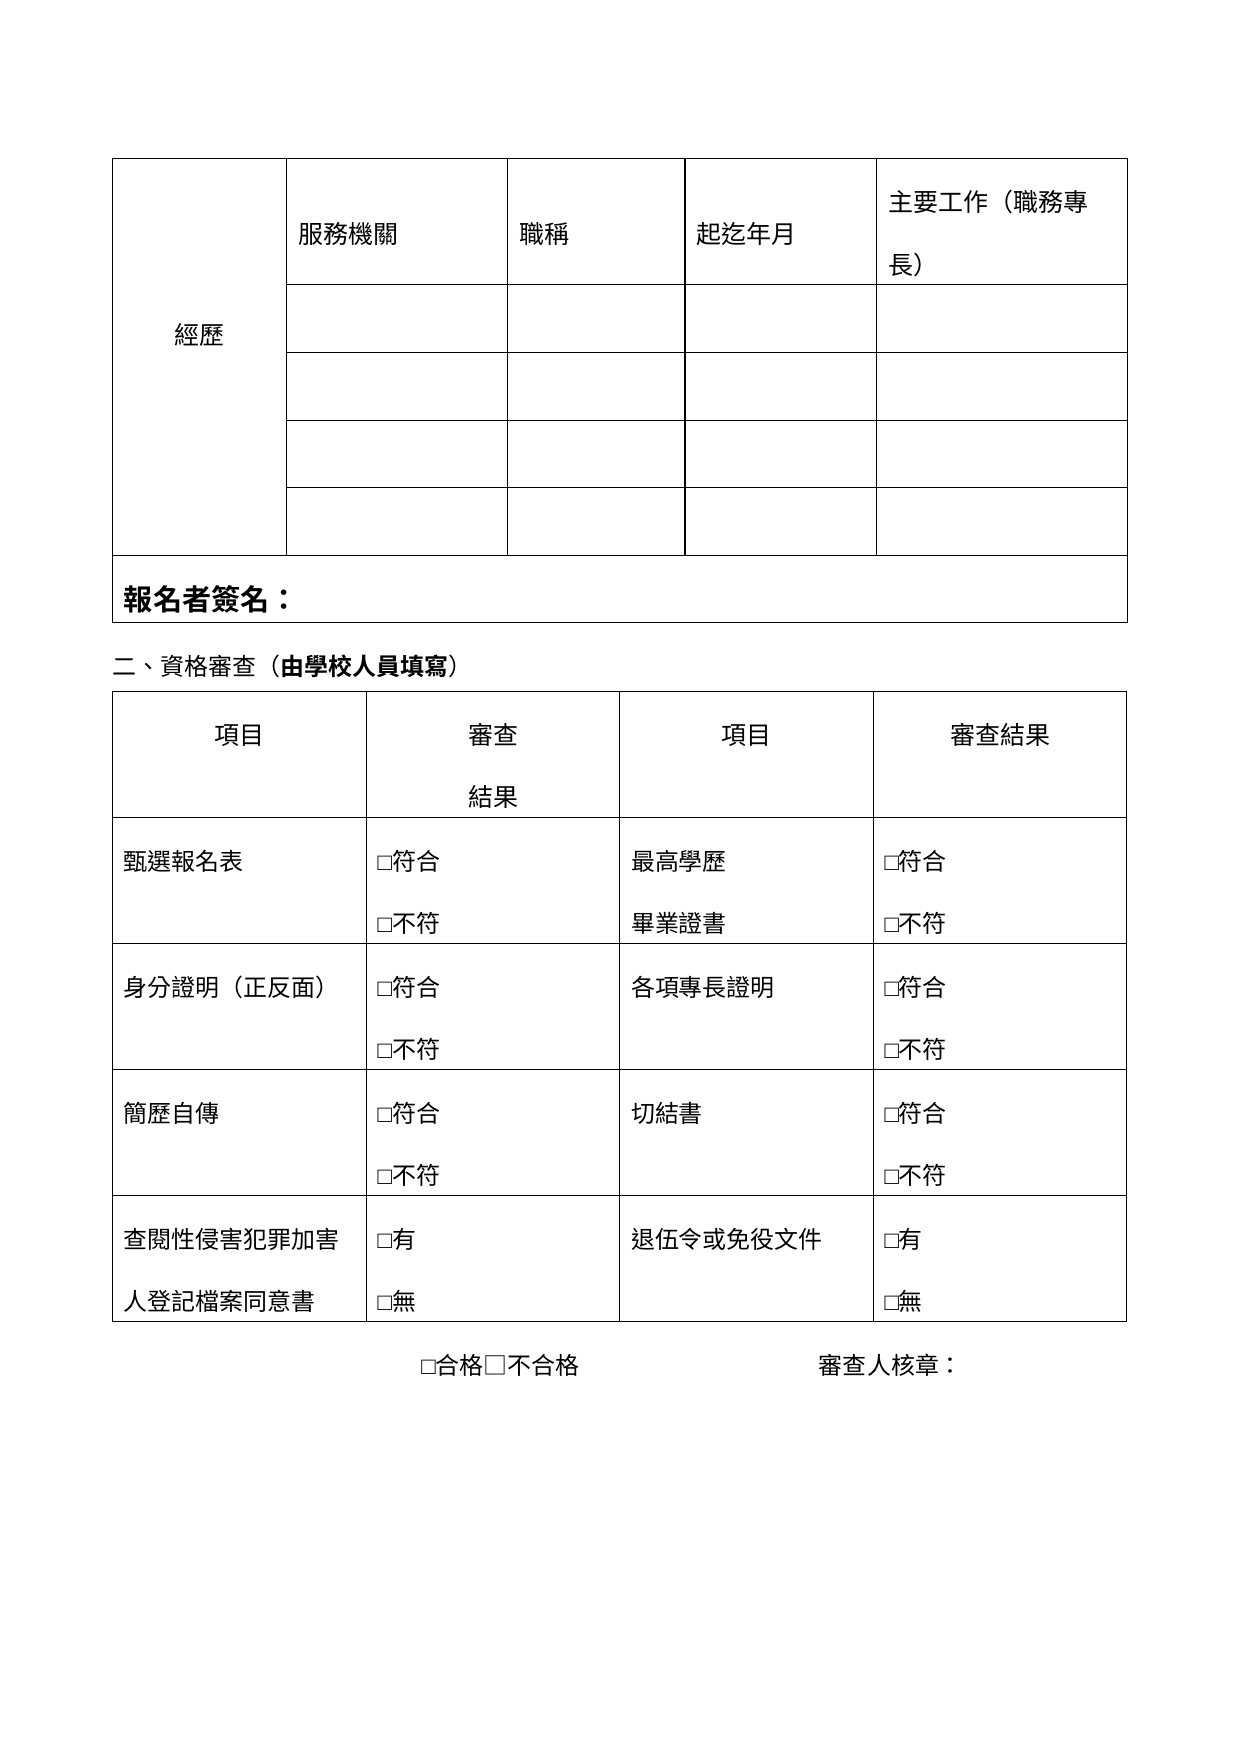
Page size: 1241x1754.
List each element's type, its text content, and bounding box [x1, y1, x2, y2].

table_cell 服務機關 [287, 159, 507, 284]
table_cell [508, 421, 684, 487]
table_cell 查閱性侵害犯罪加害人登記檔案同意書 [113, 1196, 366, 1321]
table_cell 職稱 [508, 159, 684, 284]
table_cell □有 □無 [874, 1196, 1126, 1321]
table_cell [287, 285, 507, 352]
table_cell [287, 421, 507, 487]
table_cell [508, 353, 684, 419]
table_cell 退伍令或免役文件 [620, 1196, 873, 1321]
table_cell [877, 488, 1127, 555]
table_cell [877, 285, 1127, 352]
table_cell 簡歷自傳 [113, 1070, 366, 1195]
table_cell □符合 □不符 [874, 818, 1126, 943]
table_header 審查結果 [874, 692, 1126, 817]
table_cell 切結書 [620, 1070, 873, 1195]
table_cell [287, 353, 507, 419]
table_cell 各項專長證明 [620, 944, 873, 1069]
table_cell □符合 □不符 [874, 944, 1126, 1069]
table_cell 主要工作（職務專長） [877, 159, 1127, 284]
table_cell 報名者簽名： [113, 556, 1127, 622]
table_cell [287, 488, 507, 555]
table_header 項目 [620, 692, 873, 817]
table_cell 最高學歷 畢業證書 [620, 818, 873, 943]
table_cell [686, 285, 876, 352]
table_cell [508, 285, 684, 352]
table_cell [508, 488, 684, 555]
table_cell □符合 □不符 [367, 1070, 619, 1195]
table_cell [686, 421, 876, 487]
table_cell [686, 488, 876, 555]
table_cell [877, 421, 1127, 487]
table_header 審查 結果 [367, 692, 619, 817]
table_cell [686, 353, 876, 419]
text □合格□不合格 審查人核章： [112, 1322, 1128, 1384]
table_cell □符合 □不符 [874, 1070, 1126, 1195]
table_header 項目 [113, 692, 366, 817]
table_cell 身分證明（正反面） [113, 944, 366, 1069]
table_cell [877, 353, 1127, 419]
table_cell □有 □無 [367, 1196, 619, 1321]
table_cell 起迄年月 [686, 159, 876, 284]
table_cell 經歷 [113, 159, 286, 555]
table_cell □符合 □不符 [367, 818, 619, 943]
table_cell □符合 □不符 [367, 944, 619, 1069]
text 二、資格審查（由學校人員填寫） [112, 623, 1128, 686]
table_cell 甄選報名表 [113, 818, 366, 943]
